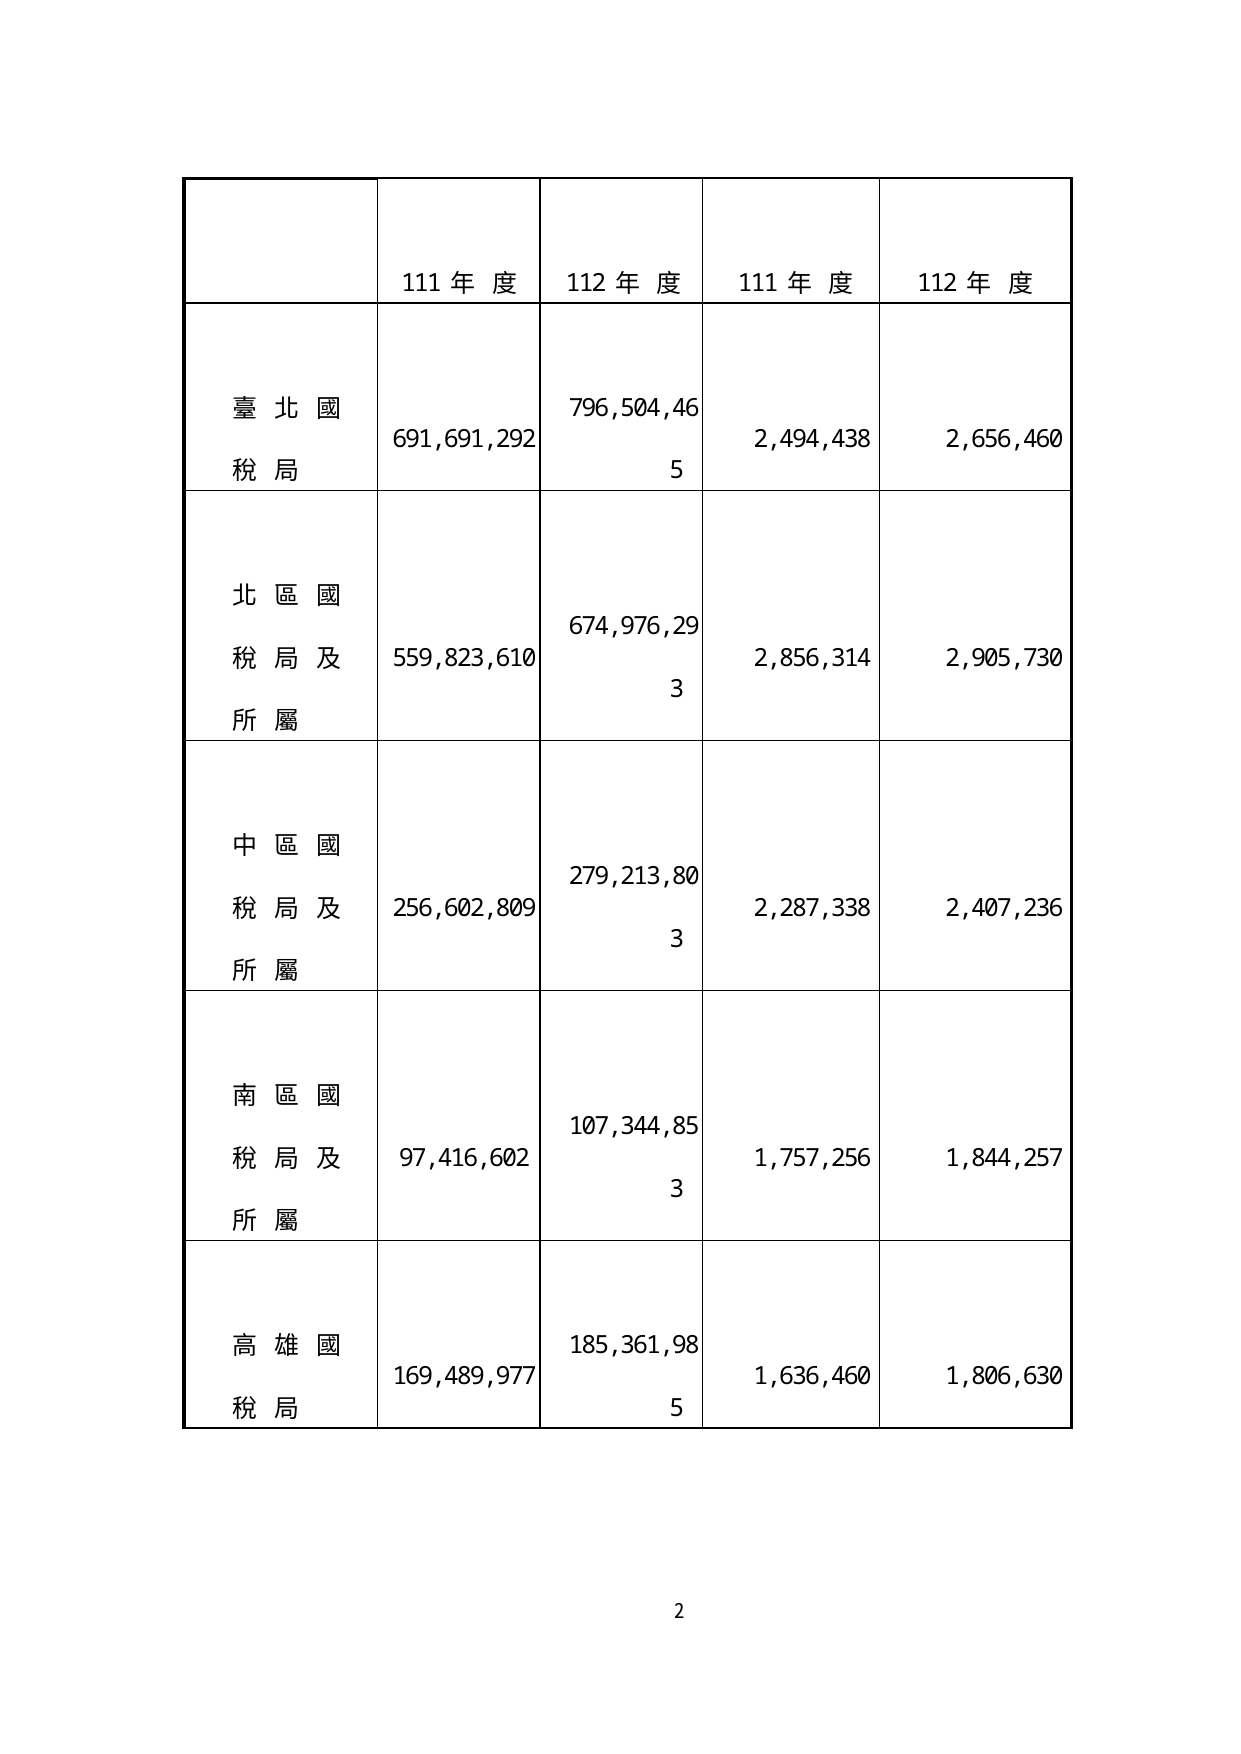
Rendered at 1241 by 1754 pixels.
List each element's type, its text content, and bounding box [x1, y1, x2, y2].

table_cell 112年度 [880, 179, 1070, 302]
table_cell 559,823,610 [378, 491, 539, 740]
table_cell 2,494,438 [703, 304, 879, 490]
table_cell 2,656,460 [880, 304, 1070, 490]
table_cell 2,287,338 [703, 741, 879, 990]
table_cell 1,636,460 [703, 1241, 879, 1427]
table_cell 2,856,314 [703, 491, 879, 740]
table_cell 111年度 [378, 179, 539, 302]
table_cell 796,504,465 [541, 304, 702, 490]
table_cell 279,213,803 [541, 741, 702, 990]
table_cell 南區國稅局及所屬 [186, 991, 377, 1240]
table_cell 高雄國稅局 [186, 1241, 377, 1427]
table_cell 1,806,630 [880, 1241, 1070, 1427]
table_cell 256,602,809 [378, 741, 539, 990]
table_cell 674,976,293 [541, 491, 702, 740]
table_cell 北區國稅局及所屬 [186, 491, 377, 740]
table_cell 112年度 [541, 179, 702, 302]
table_cell 111年度 [703, 179, 879, 302]
table_cell 691,691,292 [378, 304, 539, 490]
table_cell 107,344,853 [541, 991, 702, 1240]
table_cell 2,905,730 [880, 491, 1070, 740]
table_cell 中區國稅局及所屬 [186, 741, 377, 990]
table_cell 169,489,977 [378, 1241, 539, 1427]
table_header [186, 180, 377, 302]
table_cell 2,407,236 [880, 741, 1070, 990]
table_cell 185,361,985 [541, 1241, 702, 1427]
table_cell 97,416,602 [378, 991, 539, 1240]
table_cell 1,757,256 [703, 991, 879, 1240]
table_cell 1,844,257 [880, 991, 1070, 1240]
table_cell 臺北國稅局 [186, 304, 377, 490]
